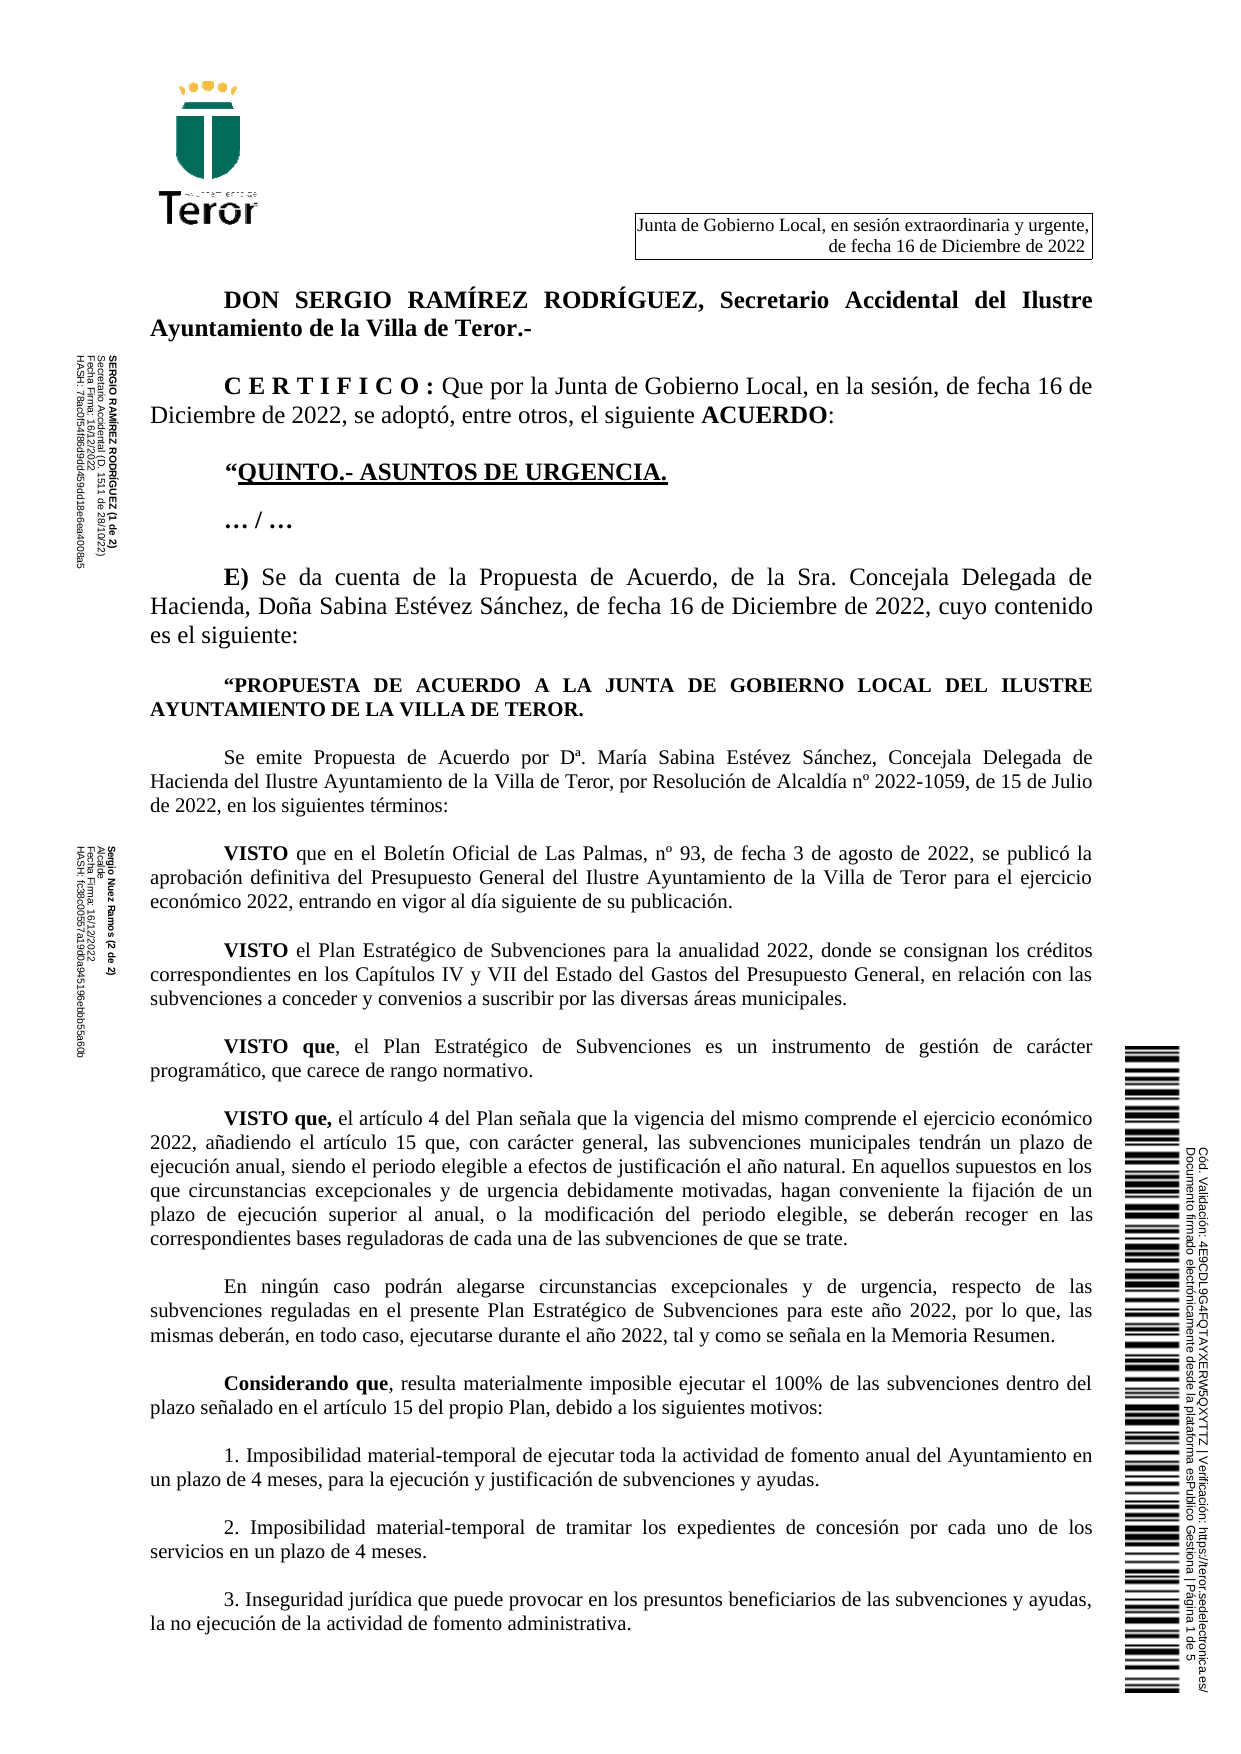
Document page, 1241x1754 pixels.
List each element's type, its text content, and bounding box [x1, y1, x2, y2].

text VISTO el Plan Estratégico de Subvenciones para la anualidad 2022, donde se consignan los créditos correspondientes en los Capítulos IV y VII del Estado del Gastos del Presupuesto General, en relación con las subvenciones a conceder y convenios a suscribir por las diversas áreas municipales. [150, 937, 1094, 1010]
subtitle DON SERGIO RAMÍREZ RODRÍGUEZ, Secretario Accidental del Ilustre Ayuntamiento de la Villa de Teror.- [150, 285, 1094, 342]
text Fecha Firma: 16/12/2022 [87, 846, 96, 1200]
picture [1125, 1046, 1184, 1693]
text Considerando que, resulta materialmente imposible ejecutar el 100% de las subvenciones dentro del plazo señalado en el artículo 15 del propio Plan, debido a los siguientes motivos: [150, 1371, 1094, 1419]
list Inseguridad jurídica que puede provocar en los presuntos beneficiarios de las subvenciones y ayudas, la no ejecución de la actividad de fomento administrativa. [150, 1587, 1094, 1635]
picture [178, 81, 237, 109]
subtitle “PROPUESTA DE ACUERDO A LA JUNTA DE GOBIERNO LOCAL DEL ILUSTRE AYUNTAMIENTO DE LA VILLA DE TEROR. [150, 673, 1093, 721]
subtitle C E R T I F I C O : Que por la Junta de Gobierno Local, en la sesión, de fecha 16 de Diciembre de 2022, se adoptó, entre otros, el siguiente ACUERDO: [150, 371, 1093, 428]
list Imposibilidad material-temporal de ejecutar toda la actividad de fomento anual del Ayuntamiento en un plazo de 4 meses, para la ejecución y justificación de subvenciones y ayudas. [150, 1443, 1093, 1491]
text Sergio Nuez Ramos (2 de 2) Alcalde [96, 846, 117, 979]
text “QUINTO.- ASUNTOS DE URGENCIA. [225, 457, 1240, 486]
text VISTO que en el Boletín Oficial de Las Palmas, nº 93, de fecha 3 de agosto de 2022, se publicó la aprobación definitiva del Presupuesto General del Ilustre Ayuntamiento de la Villa de Teror para el ejercicio económico 2022, entrando en vigor al día siguiente de su publicación. [150, 841, 1094, 913]
text VISTO que, el Plan Estratégico de Subvenciones es un instrumento de gestión de carácter programático, que carece de rango normativo. [150, 1033, 1094, 1082]
picture [158, 191, 258, 225]
text SERGIO RAMÍREZ RODRÍGUEZ (1 de 2) [107, 356, 119, 710]
text HASH: fc38c00557a19d0a945196ebbb55a60b [75, 846, 87, 1200]
text Secretario Accidental (D. 1511 de 28/10/22) Fecha Firma: 16/12/2022 [86, 356, 107, 570]
picture [212, 116, 240, 179]
text E) Se da cuenta de la Propuesta de Acuerdo, de la Sra. Concejala Delegada de Hacienda, Doña Sabina Estévez Sánchez, de fecha 16 de Diciembre de 2022, cuyo contenido es el siguiente: [150, 562, 1094, 649]
picture [176, 116, 204, 179]
text Se emite Propuesta de Acuerdo por Dª. María Sabina Estévez Sánchez, Concejala Delegada de Hacienda del Ilustre Ayuntamiento de la Villa de Teror, por Resolución de Alcaldía nº 2022-1059, de 15 de Julio de 2022, en los siguientes términos: [150, 745, 1094, 817]
text En ningún caso podrán alegarse circunstancias excepcionales y de urgencia, respecto de las subvenciones reguladas en el presente Plan Estratégico de Subvenciones para este año 2022, por lo que, las mismas deberán, en todo caso, ejecutarse durante el año 2022, tal y como se señala en la Memoria Resumen. [150, 1274, 1094, 1347]
list Imposibilidad material-temporal de tramitar los expedientes de concesión por cada uno de los servicios en un plazo de 4 meses. [150, 1515, 1094, 1563]
text … / … [224, 505, 1240, 534]
text Cód. Validación: 4E9CDL9G4FQTAYXERW5QXYTTZ | Verificación: https://teror.sedelectronica.es/ Documento firmado electrónicamente desde la plataforma esPublico Gestiona | Página 1 de 5 [1185, 1148, 1210, 1693]
text VISTO que, el artículo 4 del Plan señala que la vigencia del mismo comprende el ejercicio económico 2022, añadiendo el artículo 15 que, con carácter general, las subvenciones municipales tendrán un plazo de ejecución anual, siendo el periodo elegible a efectos de justificación el año natural. En aquellos supuestos en los que circunstancias excepcionales y de urgencia debidamente motivadas, hagan conveniente la fijación de un plazo de ejecución superior al anual, o la modificación del periodo elegible, se deberán recoger en las correspondientes bases reguladoras de cada una de las subvenciones de que se trate. [150, 1106, 1094, 1250]
text HASH: 78ac0f54f86d9dd459dd18e6ea4008a5 [76, 356, 86, 710]
